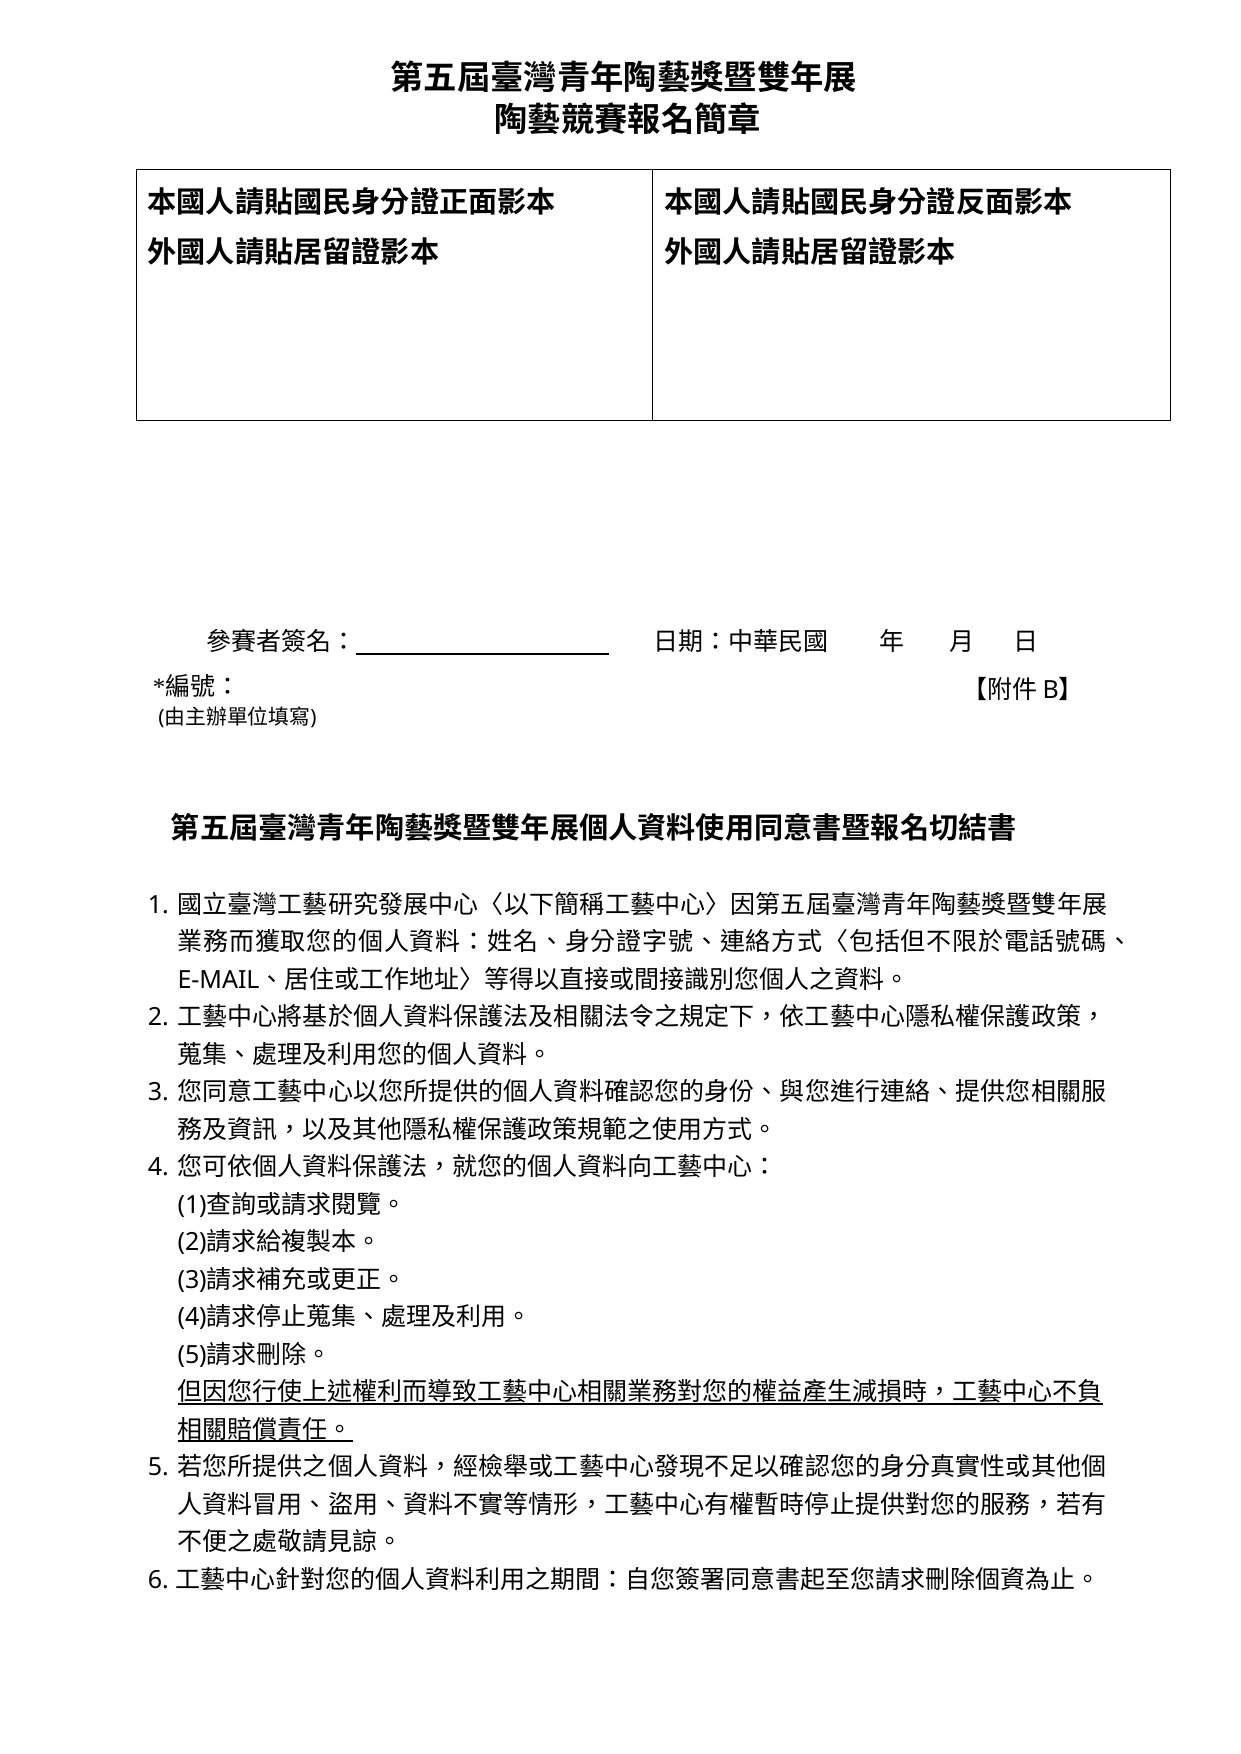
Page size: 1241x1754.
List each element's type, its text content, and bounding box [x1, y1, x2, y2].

text 第五屆臺灣青年陶藝獎暨雙年展個人資料使用同意書暨報名切結書 [148, 808, 1041, 846]
text 相關賠償責任。 [177, 1408, 1107, 1446]
table_header 本國人請貼國民身分證正面影本 外國人請貼居留證影本 [137, 170, 652, 420]
text (2)請求給複製本。 [177, 1221, 1107, 1258]
text (由主辦單位填寫) [153, 701, 445, 730]
text (4)請求停止蒐集、處理及利用。 [177, 1296, 1107, 1333]
list 您可依個人資料保護法，就您的個人資料向工藝中心： [148, 1146, 1107, 1183]
text 【附件B】 [962, 675, 1083, 704]
list 您同意工藝中心以您所提供的個人資料確認您的身份、與您進行連絡、提供您相關服務及資訊，以及其他隱私權保護政策規範之使用方式。 [148, 1071, 1107, 1146]
text (5)請求刪除。 [177, 1333, 1107, 1371]
text *編號： [153, 672, 445, 701]
text 參賽者簽名： 日期：中華民國 年 月 日 [148, 621, 1107, 658]
text (1)查詢或請求閱覽。 [177, 1183, 1107, 1221]
list 工藝中心將基於個人資料保護法及相關法令之規定下，依工藝中心隱私權保護政策，蒐集、處理及利用您的個人資料。 [148, 996, 1107, 1071]
list 國立臺灣工藝研究發展中心〈以下簡稱工藝中心〉因第五屆臺灣青年陶藝獎暨雙年展業務而獲取您的個人資料：姓名、身分證字號、連絡方式〈包括但不限於電話號碼、E-MAIL、居住或工作地址〉等得以直接或間接識別您個人之資料。 [148, 883, 1107, 996]
text 但因您行使上述權利而導致工藝中心相關業務對您的權益產生減損時，工藝中心不負 [177, 1371, 1107, 1408]
table_header 本國人請貼國民身分證反面影本 外國人請貼居留證影本 [653, 170, 1170, 420]
text 6. 工藝中心針對您的個人資料利用之期間：自您簽署同意書起至您請求刪除個資為止。 [148, 1558, 1107, 1596]
text (3)請求補充或更正。 [177, 1258, 1107, 1296]
list 若您所提供之個人資料，經檢舉或工藝中心發現不足以確認您的身分真實性或其他個人資料冒用、盜用、資料不實等情形，工藝中心有權暫時停止提供對您的服務，若有不便之處敬請見諒。 [148, 1446, 1107, 1558]
